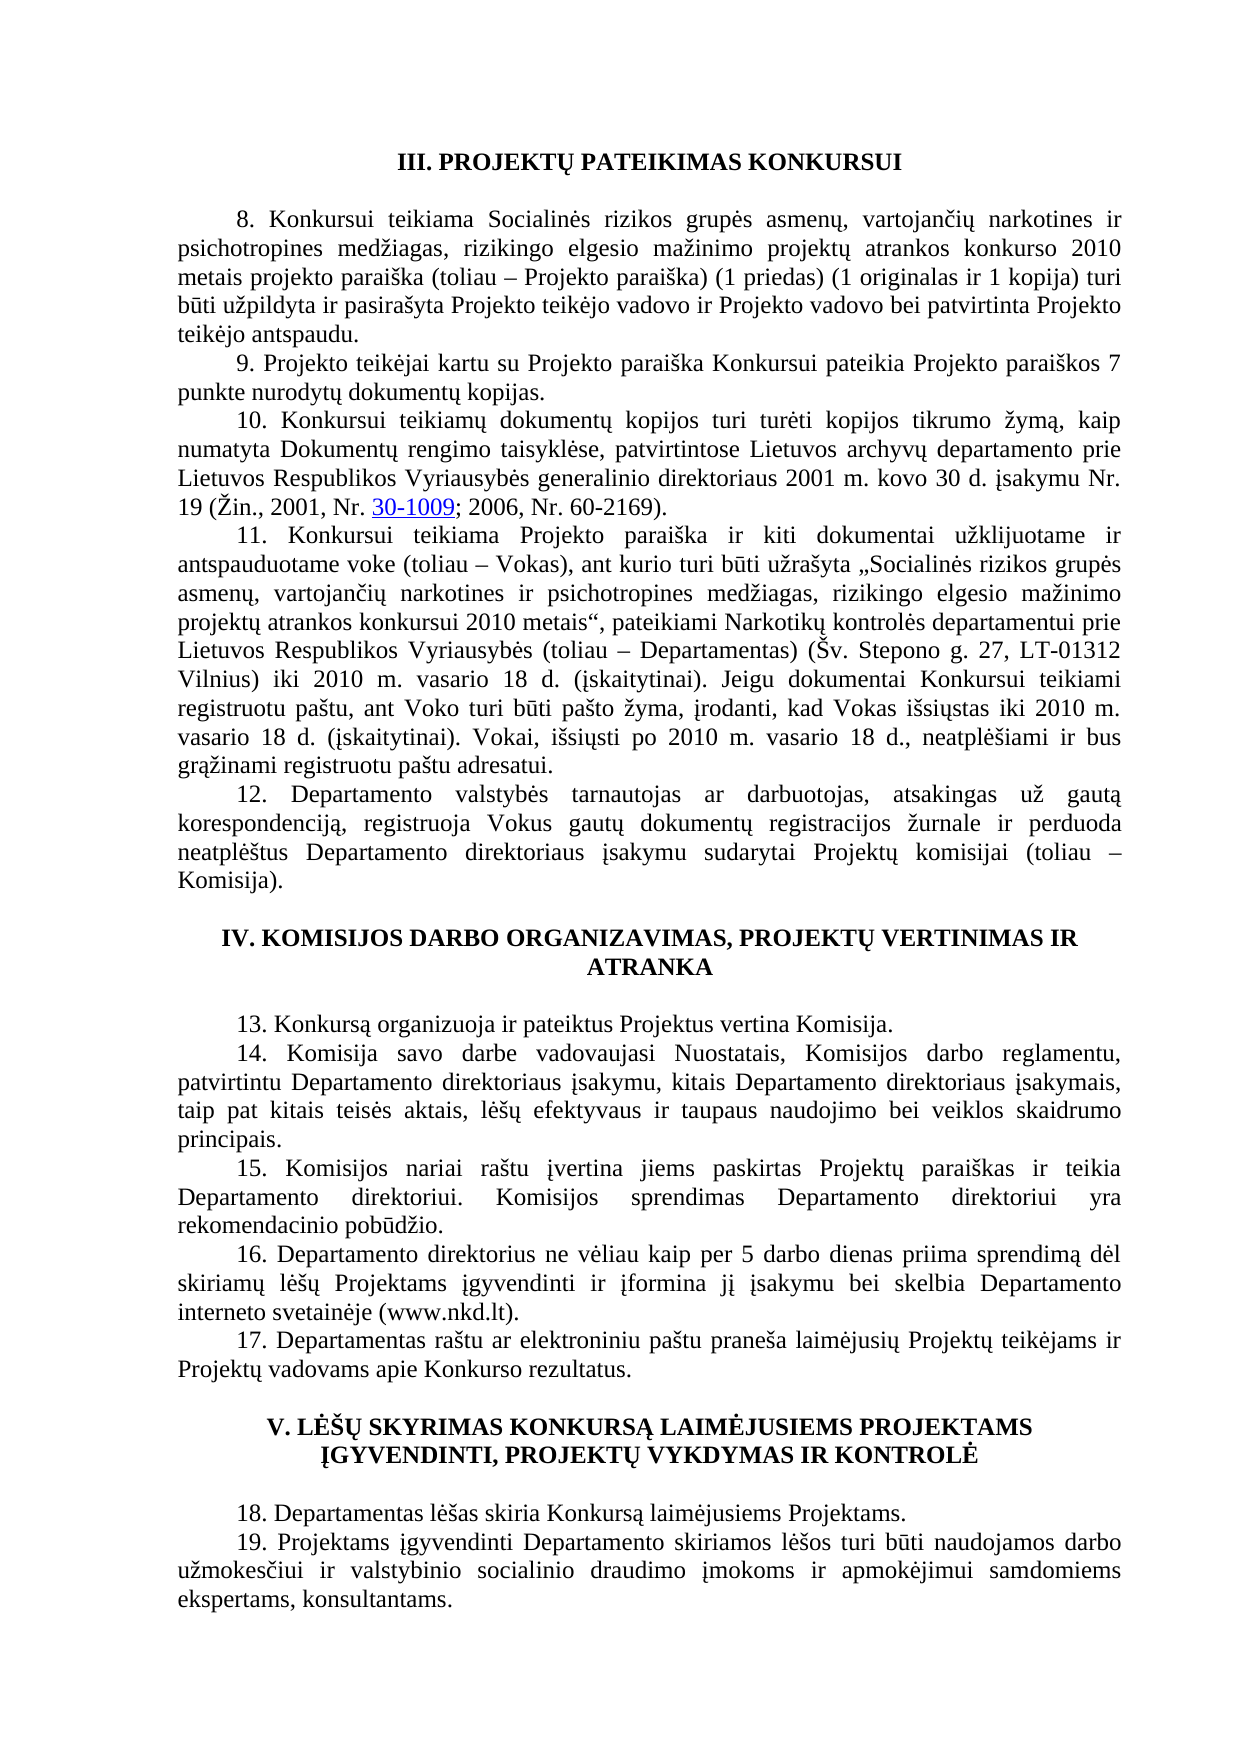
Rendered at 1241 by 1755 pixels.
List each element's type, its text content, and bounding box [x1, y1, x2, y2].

text IV. KOMISIJOS DARBO ORGANIZAVIMAS, PROJEKTŲ VERTINIMAS IR ATRANKA [177, 923, 1122, 981]
text 16. Departamento direktorius ne vėliau kaip per 5 darbo dienas priima sprendimą dėl skiriamų lėšų Projektams įgyvendinti ir įformina jį įsakymu bei skelbia Departamento interneto svetainėje (www.nkd.lt). [177, 1239, 1122, 1326]
text 19. Projektams įgyvendinti Departamento skiriamos lėšos turi būti naudojamos darbo užmokesčiui ir valstybinio socialinio draudimo įmokoms ir apmokėjimui samdomiems ekspertams, konsultantams. [177, 1527, 1122, 1613]
text 8. Konkursui teikiama Socialinės rizikos grupės asmenų, vartojančių narkotines ir psichotropines medžiagas, rizikingo elgesio mažinimo projektų atrankos konkurso 2010 metais projekto paraiška (toliau – Projekto paraiška) (1 priedas) (1 originalas ir 1 kopija) turi būti užpildyta ir pasirašyta Projekto teikėjo vadovo ir Projekto vadovo bei patvirtinta Projekto teikėjo antspaudu. [177, 204, 1122, 348]
text 14. Komisija savo darbe vadovaujasi Nuostatais, Komisijos darbo reglamentu, patvirtintu Departamento direktoriaus įsakymu, kitais Departamento direktoriaus įsakymais, taip pat kitais teisės aktais, lėšų efektyvaus ir taupaus naudojimo bei veiklos skaidrumo principais. [177, 1038, 1122, 1153]
text 9. Projekto teikėjai kartu su Projekto paraiška Konkursui pateikia Projekto paraiškos 7 punkte nurodytų dokumentų kopijas. [177, 348, 1122, 406]
text 11. Konkursui teikiama Projekto paraiška ir kiti dokumentai užklijuotame ir antspauduotame voke (toliau – Vokas), ant kurio turi būti užrašyta „Socialinės rizikos grupės asmenų, vartojančių narkotines ir psichotropines medžiagas, rizikingo elgesio mažinimo projektų atrankos konkursui 2010 metais“, pateikiami Narkotikų kontrolės departamentui prie Lietuvos Respublikos Vyriausybės (toliau – Departamentas) (Šv. Stepono g. 27, LT-01312 Vilnius) iki 2010 m. vasario 18 d. (įskaitytinai). Jeigu dokumentai Konkursui teikiami registruotu paštu, ant Voko turi būti pašto žyma, įrodanti, kad Vokas išsiųstas iki 2010 m. vasario 18 d. (įskaitytinai). Vokai, išsiųsti po 2010 m. vasario 18 d., neatplėšiami ir bus grąžinami registruotu paštu adresatui. [177, 521, 1122, 779]
text 13. Konkursą organizuoja ir pateiktus Projektus vertina Komisija. [177, 1009, 1122, 1038]
text 10. Konkursui teikiamų dokumentų kopijos turi turėti kopijos tikrumo žymą, kaip numatyta Dokumentų rengimo taisyklėse, patvirtintose Lietuvos archyvų departamento prie Lietuvos Respublikos Vyriausybės generalinio direktoriaus 2001 m. kovo 30 d. įsakymu Nr. 19 (Žin., 2001, Nr. 30-1009; 2006, Nr. 60-2169). [177, 406, 1122, 521]
text V. LĖŠŲ SKYRIMAS KONKURSĄ LAIMĖJUSIEMS PROJEKTAMS ĮGYVENDINTI, PROJEKTŲ VYKDYMAS IR KONTROLĖ [177, 1412, 1122, 1469]
text 17. Departamentas raštu ar elektroniniu paštu praneša laimėjusių Projektų teikėjams ir Projektų vadovams apie Konkurso rezultatus. [177, 1326, 1122, 1383]
text III. PROJEKTŲ PATEIKIMAS KONKURSUI [177, 147, 1122, 176]
text 15. Komisijos nariai raštu įvertina jiems paskirtas Projektų paraiškas ir teikia Departamento direktoriui. Komisijos sprendimas Departamento direktoriui yra rekomendacinio pobūdžio. [177, 1153, 1122, 1239]
text 18. Departamentas lėšas skiria Konkursą laimėjusiems Projektams. [177, 1498, 1122, 1527]
text 12. Departamento valstybės tarnautojas ar darbuotojas, atsakingas už gautą korespondenciją, registruoja Vokus gautų dokumentų registracijos žurnale ir perduoda neatplėštus Departamento direktoriaus įsakymu sudarytai Projektų komisijai (toliau – Komisija). [177, 779, 1122, 894]
